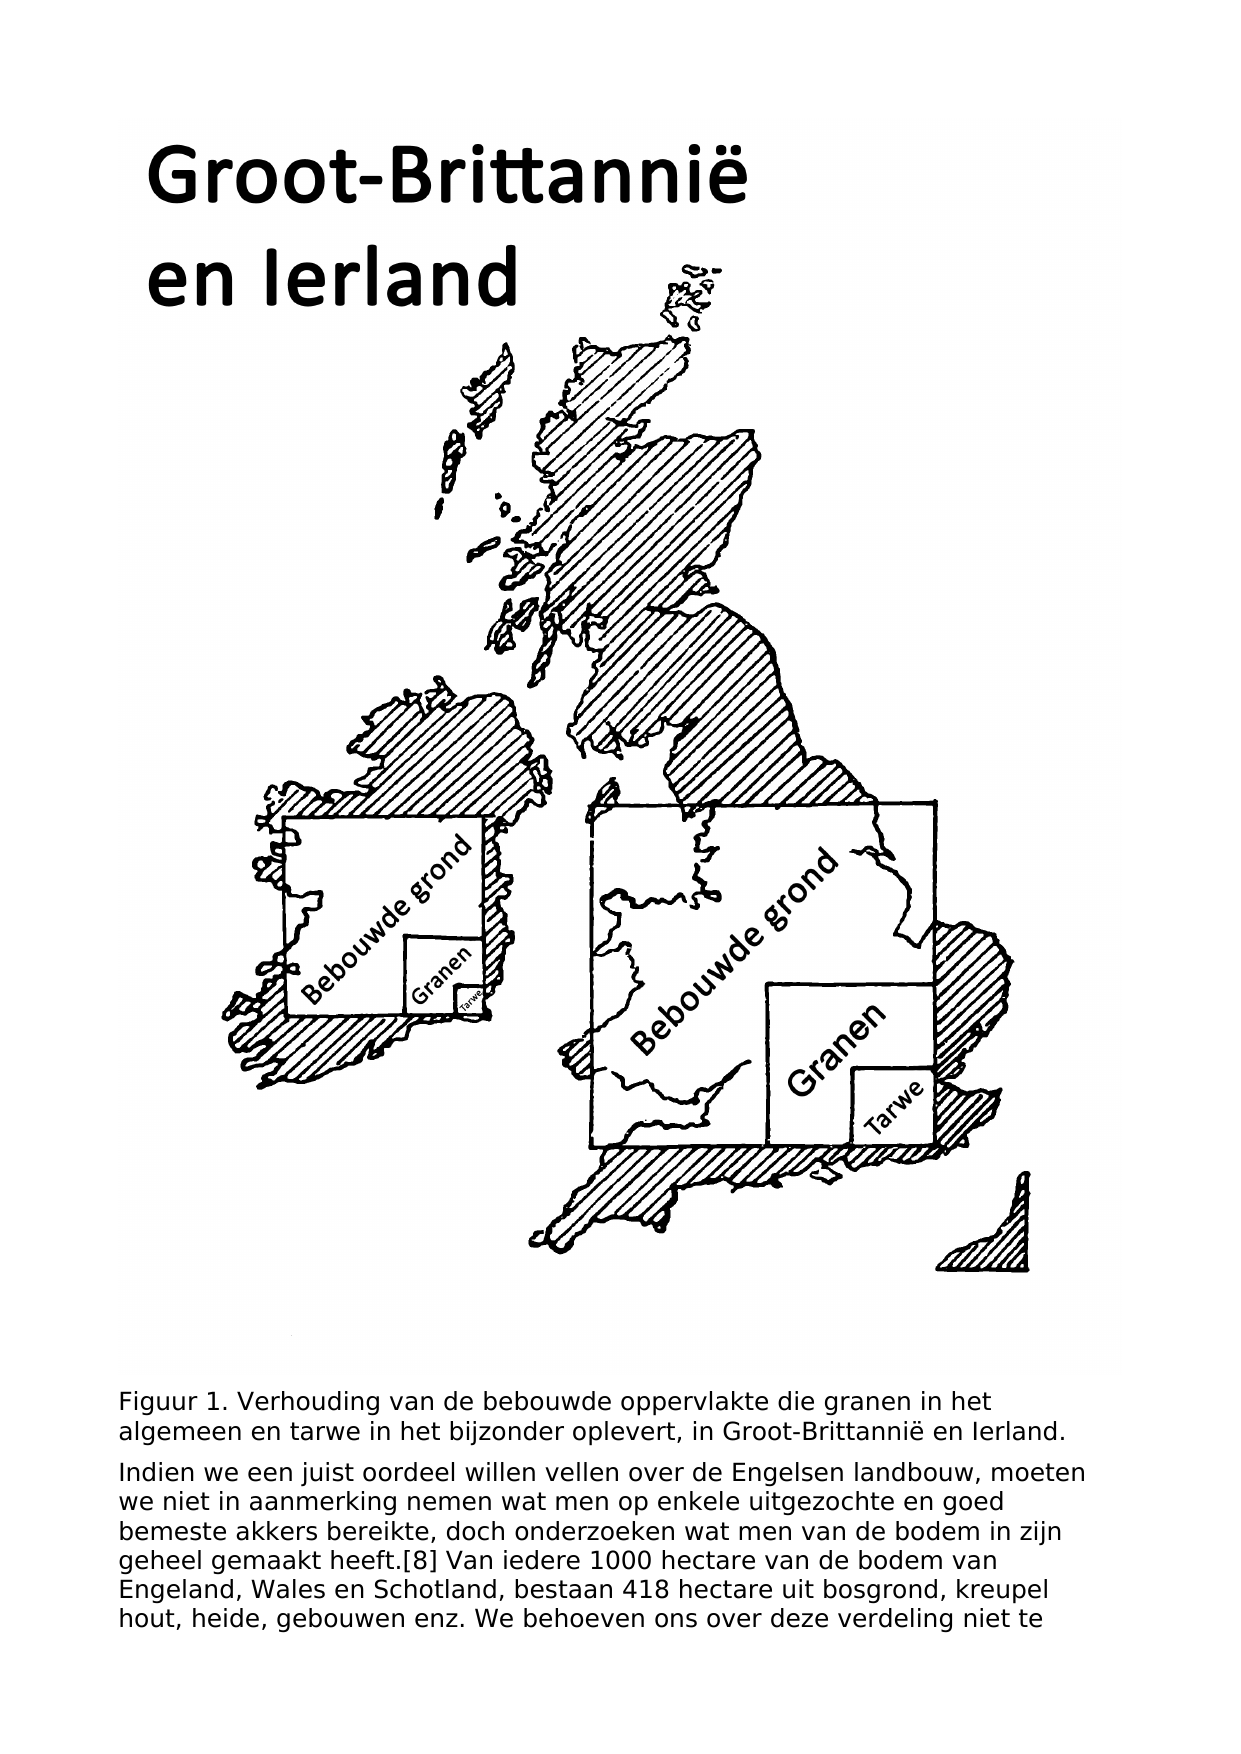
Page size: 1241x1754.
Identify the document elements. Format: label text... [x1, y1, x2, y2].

text Indien we een juist oordeel willen vellen over de Engelsen landbouw, moeten we niet in aanmerking nemen wat men op enkele uitgezochte en goed bemeste akkers bereikte, doch onderzoeken wat men van de bodem in zijn geheel gemaakt heeft.[8] Van iedere 1000 hectare van de bodem van Engeland, Wales en Schotland, bestaan 418 hectare uit bosgrond, kreupel hout, heide, gebouwen enz. We behoeven ons over deze verdeling niet te [118, 1458, 1122, 1633]
picture [118, 118, 1123, 1375]
text Figuur 1. Verhouding van de bebouwde oppervlakte die granen in het algemeen en tarwe in het bijzonder oplevert, in Groot-Brittannië en Ierland. [118, 1387, 1122, 1446]
